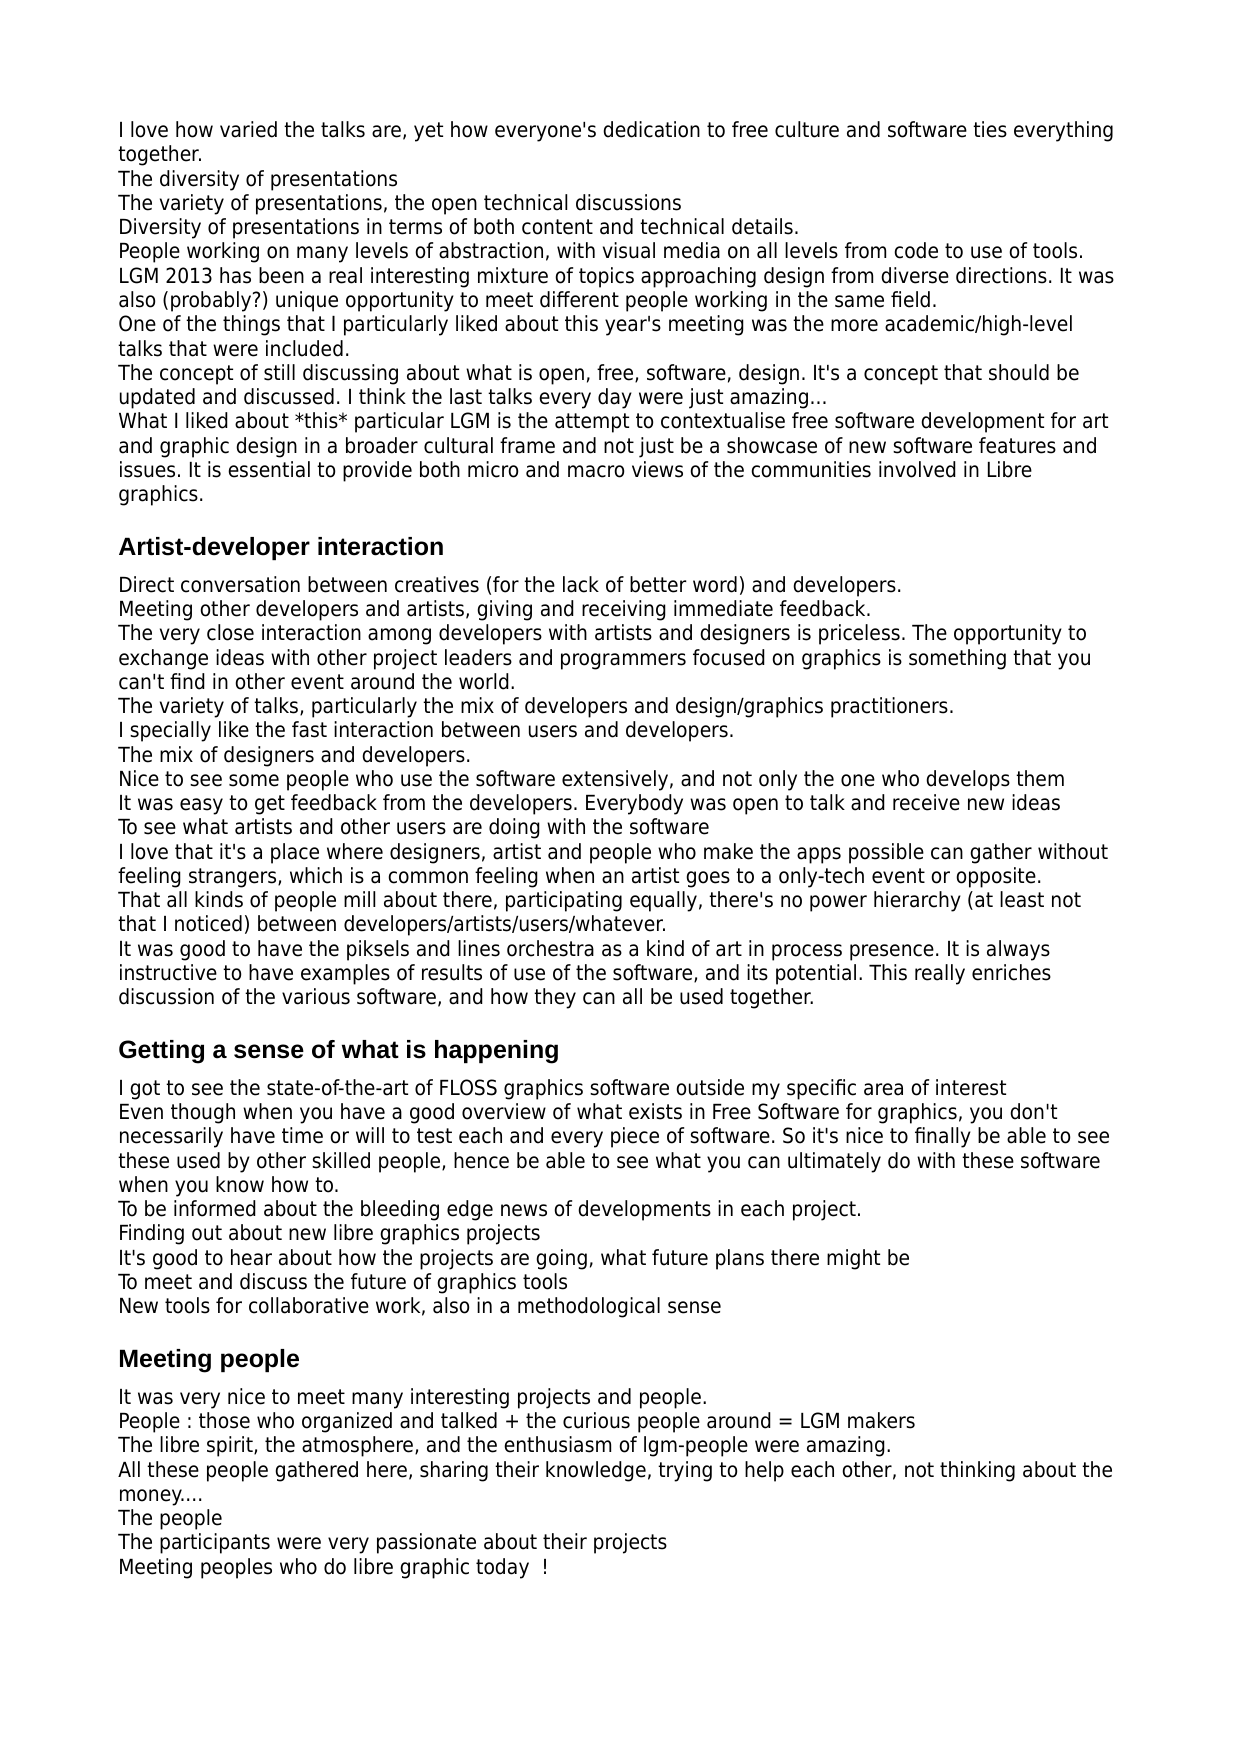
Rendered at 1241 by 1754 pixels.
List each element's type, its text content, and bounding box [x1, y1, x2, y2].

text People : those who organized and talked + the curious people around = LGM makers [118, 1409, 1122, 1433]
text The very close interaction among developers with artists and designers is priceless. The opportunity to exchange ideas with other project leaders and programmers focused on graphics is something that you can't find in other event around the world. [118, 621, 1122, 694]
text New tools for collaborative work, also in a methodological sense [118, 1294, 1122, 1318]
text I specially like the fast interaction between users and developers. [118, 718, 1122, 743]
text The people [118, 1506, 1122, 1530]
text Meeting other developers and artists, giving and receiving immediate feedback. [118, 597, 1122, 621]
text Meeting peoples who do libre graphic today ! [118, 1555, 1122, 1579]
text The participants were very passionate about their projects [118, 1530, 1122, 1555]
text It was easy to get feedback from the developers. Everybody was open to talk and receive new ideas [118, 791, 1122, 815]
subtitle Getting a sense of what is happening [118, 1034, 1122, 1063]
text To meet and discuss the future of graphics tools [118, 1270, 1122, 1294]
text One of the things that I particularly liked about this year's meeting was the more academic/high-level talks that were included. [118, 312, 1122, 361]
text Nice to see some people who use the software extensively, and not only the one who develops them [118, 767, 1122, 791]
text To be informed about the bleeding edge news of developments in each project. [118, 1197, 1122, 1221]
text The concept of still discussing about what is open, free, software, design. It's a concept that should be updated and discussed. I think the last talks every day were just amazing... [118, 361, 1122, 409]
text I got to see the state-of-the-art of FLOSS graphics software outside my specific area of interest [118, 1076, 1122, 1100]
text Diversity of presentations in terms of both content and technical details. [118, 215, 1122, 239]
text It's good to hear about how the projects are going, what future plans there might be [118, 1246, 1122, 1270]
subtitle Artist-developer interaction [118, 531, 1122, 560]
text Even though when you have a good overview of what exists in Free Software for graphics, you don't necessarily have time or will to test each and every piece of software. So it's nice to finally be able to see these used by other skilled people, hence be able to see what you can ultimately do with these software when you know how to. [118, 1100, 1122, 1197]
subtitle Meeting people [118, 1343, 1122, 1372]
text It was very nice to meet many interesting projects and people. [118, 1385, 1122, 1409]
text I love how varied the talks are, yet how everyone's dedication to free culture and software ties everything together. [118, 118, 1122, 167]
text I love that it's a place where designers, artist and people who make the apps possible can gather without feeling strangers, which is a common feeling when an artist goes to a only-tech event or opposite. [118, 840, 1122, 888]
text What I liked about *this* particular LGM is the attempt to contextualise free software development for art and graphic design in a broader cultural frame and not just be a showcase of new software features and issues. It is essential to provide both micro and macro views of the communities involved in Libre graphics. [118, 409, 1122, 506]
text The libre spirit, the atmosphere, and the enthusiasm of lgm-people were amazing. [118, 1433, 1122, 1458]
text The mix of designers and developers. [118, 743, 1122, 767]
text All these people gathered here, sharing their knowledge, trying to help each other, not thinking about the money.... [118, 1458, 1122, 1506]
text Direct conversation between creatives (for the lack of better word) and developers. [118, 573, 1122, 597]
text People working on many levels of abstraction, with visual media on all levels from code to use of tools. [118, 239, 1122, 264]
text The variety of talks, particularly the mix of developers and design/graphics practitioners. [118, 694, 1122, 718]
text LGM 2013 has been a real interesting mixture of topics approaching design from diverse directions. It was also (probably?) unique opportunity to meet different people working in the same field. [118, 264, 1122, 312]
text The diversity of presentations [118, 167, 1122, 191]
text To see what artists and other users are doing with the software [118, 815, 1122, 840]
text Finding out about new libre graphics projects [118, 1221, 1122, 1246]
text The variety of presentations, the open technical discussions [118, 191, 1122, 215]
text That all kinds of people mill about there, participating equally, there's no power hierarchy (at least not that I noticed) between developers/artists/users/whatever. It was good to have the piksels and lines orchestra as a kind of art in process presence. It is always instructive to have examples of results of use of the software, and its potential. This really enriches discussion of the various software, and how they can all be used together. [118, 888, 1122, 1009]
